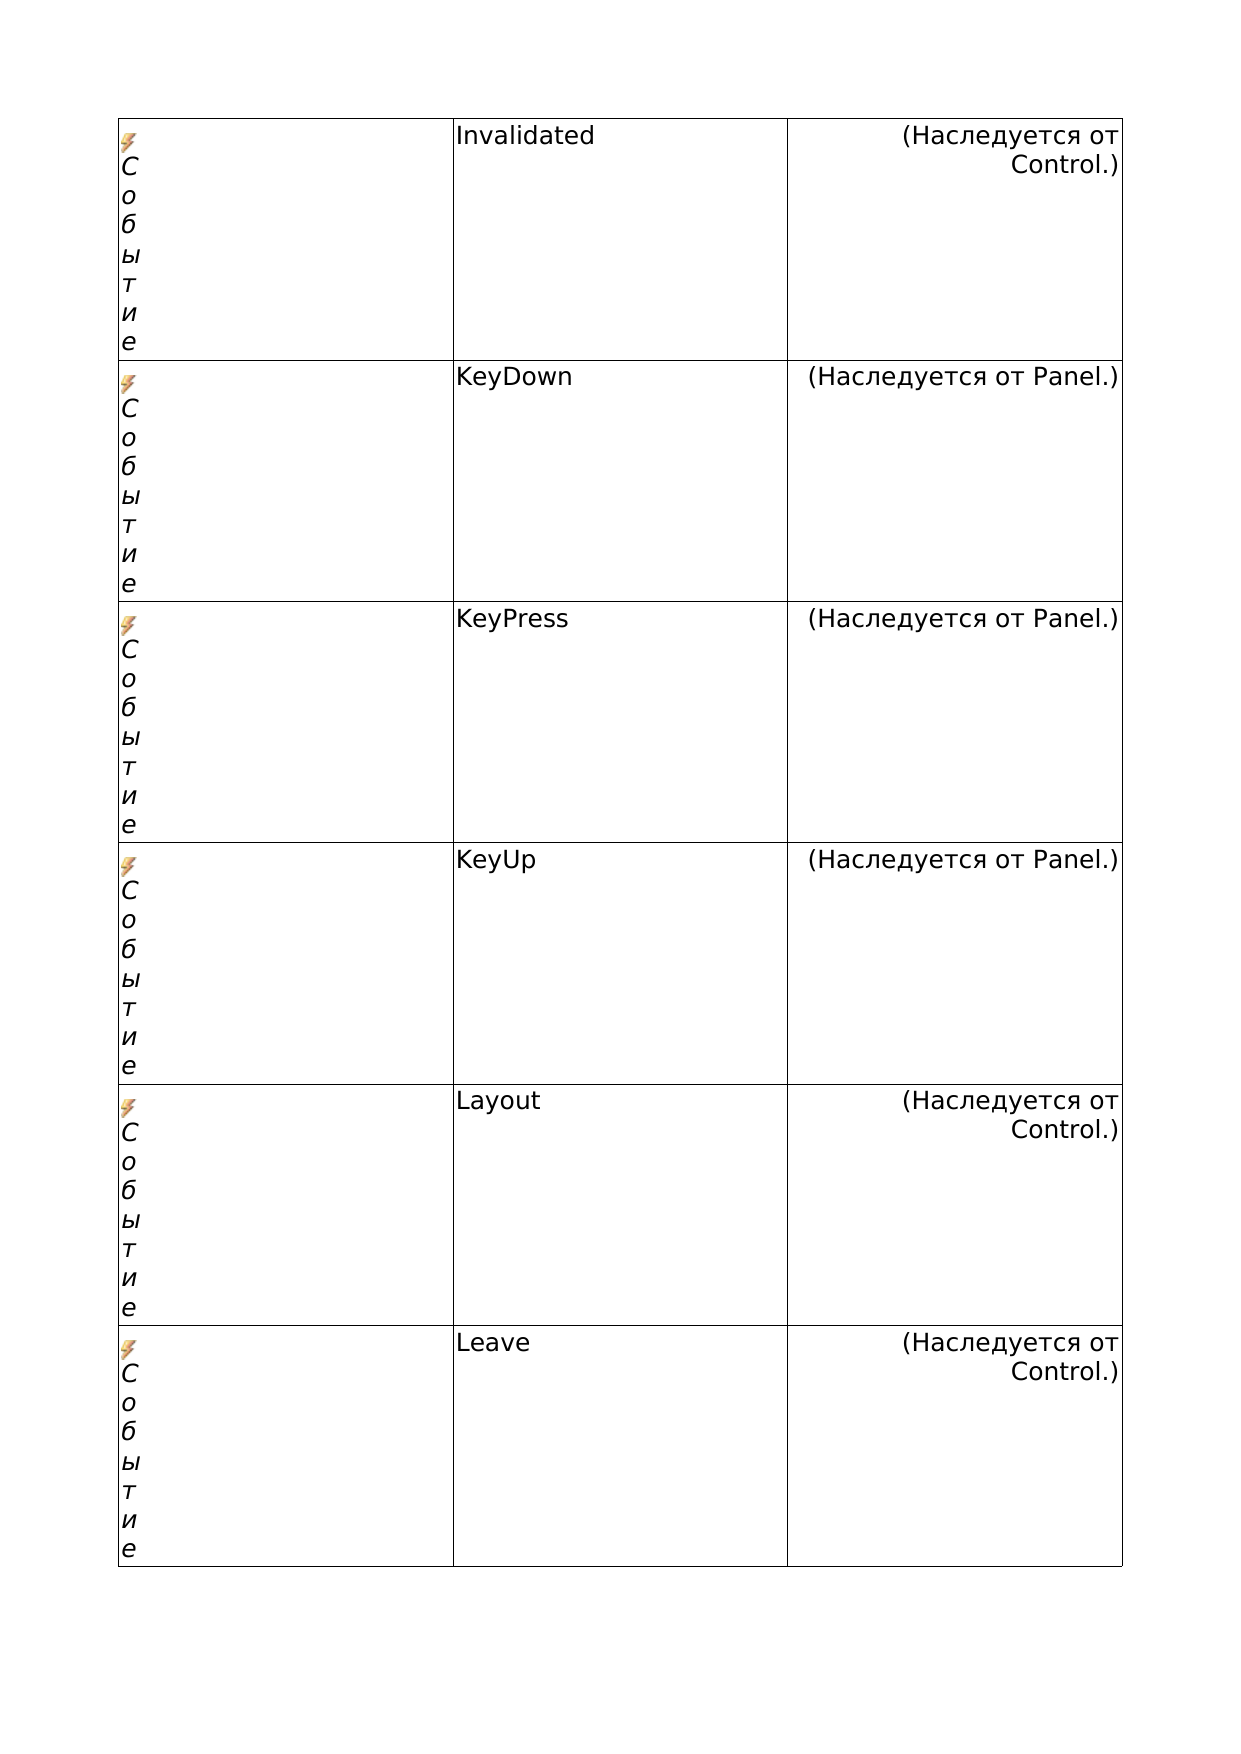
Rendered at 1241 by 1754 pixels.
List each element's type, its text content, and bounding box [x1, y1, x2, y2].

picture [121, 857, 137, 877]
table_cell [119, 1326, 453, 1566]
table_cell (Наследуется от Panel.) [788, 843, 1122, 1083]
picture [121, 375, 137, 394]
table_cell [119, 843, 453, 1083]
table_cell [119, 602, 453, 842]
table_cell (Наследуется от Panel.) [788, 361, 1122, 601]
table_cell KeyPress [454, 602, 787, 842]
table_cell (Наследуется от Control.) [788, 119, 1122, 359]
table_cell (Наследуется от Control.) [788, 1326, 1122, 1566]
table_cell (Наследуется от Panel.) [788, 602, 1122, 842]
picture [121, 1099, 137, 1118]
table_cell Invalidated [454, 119, 787, 359]
table_cell Leave [454, 1326, 787, 1566]
table_cell [119, 1085, 453, 1325]
table_cell [119, 361, 453, 601]
table_cell Layout [454, 1085, 787, 1325]
picture [121, 1340, 137, 1360]
table_cell KeyUp [454, 843, 787, 1083]
table_cell [119, 119, 453, 359]
table_cell (Наследуется от Control.) [788, 1085, 1122, 1325]
picture [121, 133, 137, 153]
picture [121, 616, 137, 636]
table_cell KeyDown [454, 361, 787, 601]
